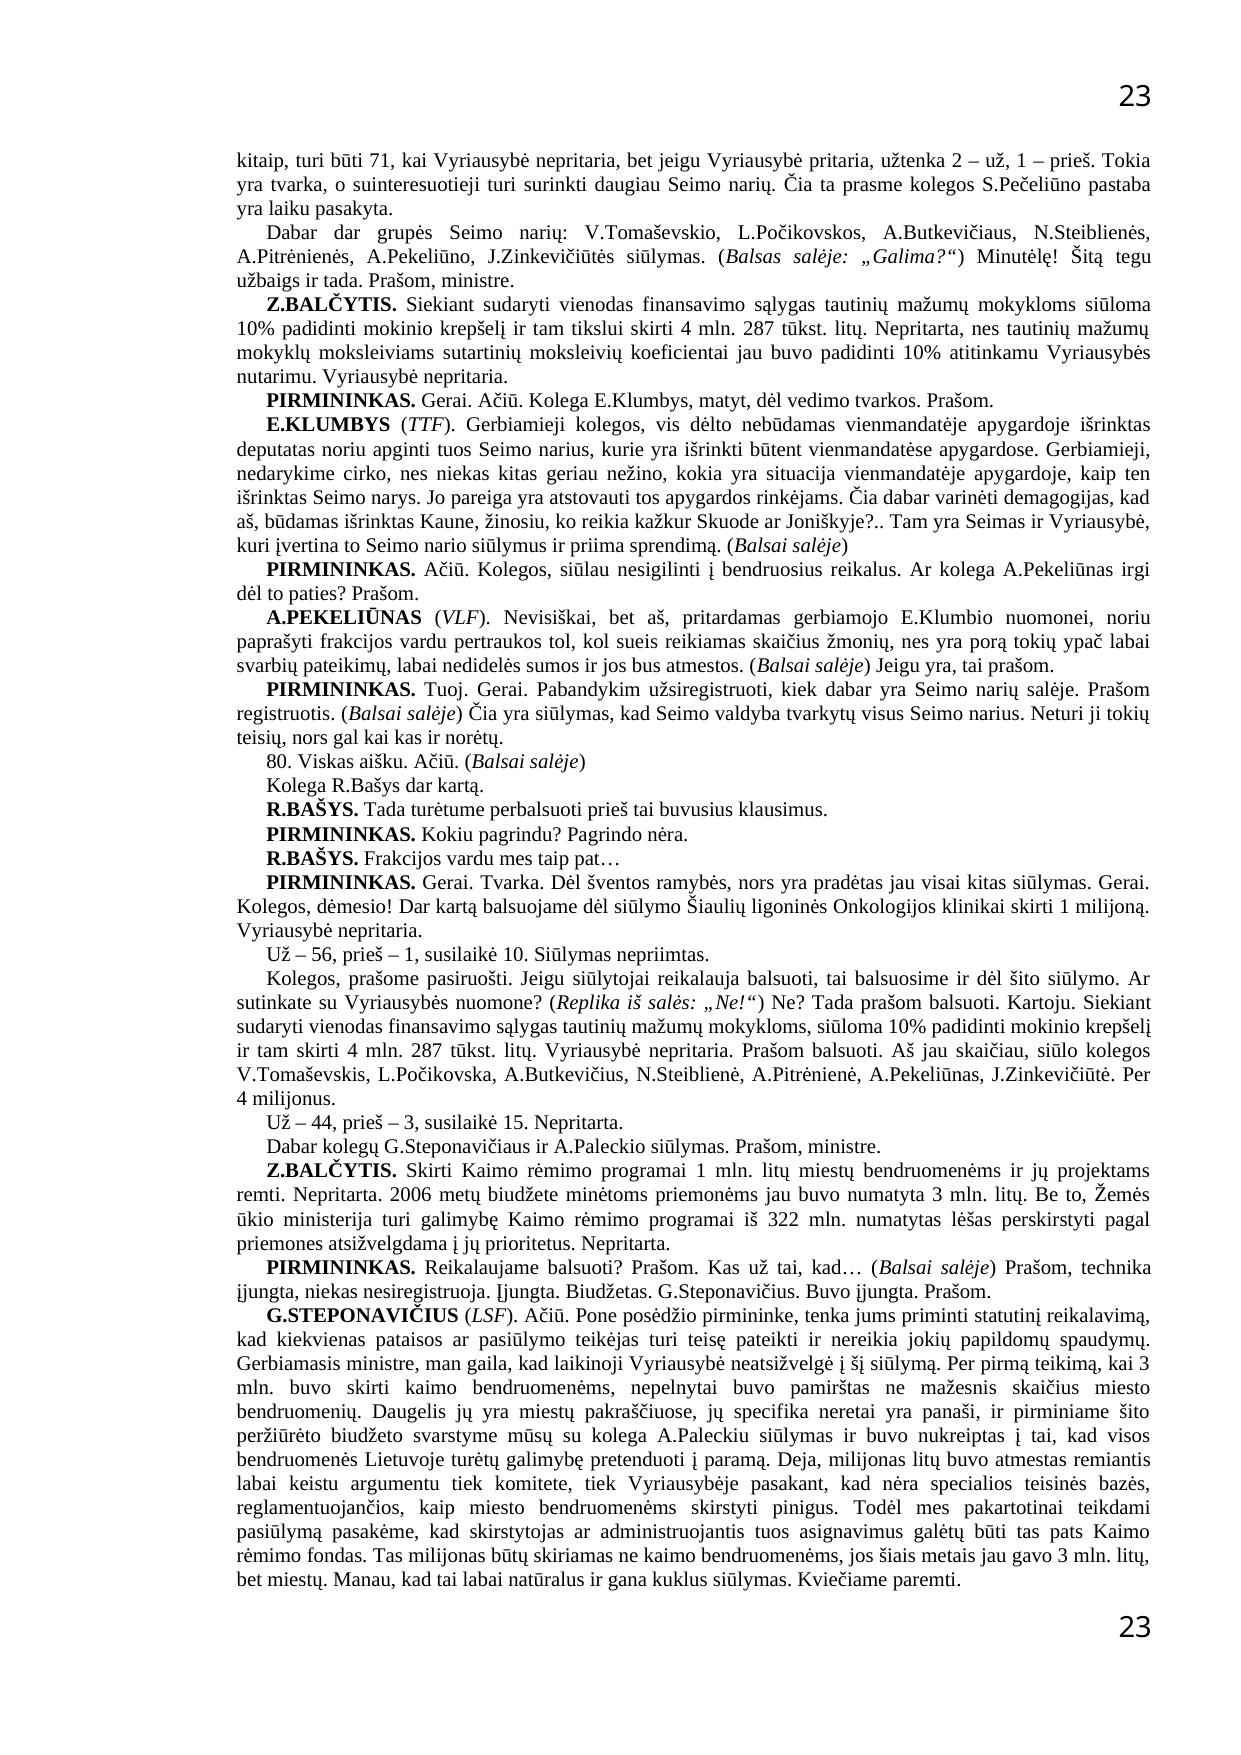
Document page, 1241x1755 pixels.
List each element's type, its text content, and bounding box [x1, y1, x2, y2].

text A.PEKELIŪNAS (VLF). Nevisiškai, bet aš, pritardamas gerbiamojo E.Klumbio nuomonei, noriu paprašyti frakcijos vardu pertraukos tol, kol sueis reikiamas skaičius žmonių, nes yra porą tokių ypač labai svarbių pateikimų, labai nedidelės sumos ir jos bus atmestos. (Balsai salėje) Jeigu yra, tai prašom. [236, 605, 1152, 677]
text PIRMININKAS. Ačiū. Kolegos, siūlau nesigilinti į bendruosius reikalus. Ar kolega A.Pekeliūnas irgi dėl to paties? Prašom. [236, 557, 1152, 605]
text E.KLUMBYS (TTF). Gerbiamieji kolegos, vis dėlto nebūdamas vienmandatėje apygardoje išrinktas deputatas noriu apginti tuos Seimo narius, kurie yra išrinkti būtent vienmandatėse apygardose. Gerbiamieji, nedarykime cirko, nes niekas kitas geriau nežino, kokia yra situacija vienmandatėje apygardoje, kaip ten išrinktas Seimo narys. Jo pareiga yra atstovauti tos apygardos rinkėjams. Čia dabar varinėti demagogijas, kad aš, būdamas išrinktas Kaune, žinosiu, ko reikia kažkur Skuode ar Joniškyje?.. Tam yra Seimas ir Vyriausybė, kuri įvertina to Seimo nario siūlymus ir priima sprendimą. (Balsai salėje) [236, 412, 1152, 557]
text Už – 56, prieš – 1, susilaikė 10. Siūlymas nepriimtas. [236, 942, 1152, 966]
text Dabar dar grupės Seimo narių: V.Tomaševskio, L.Počikovskos, A.Butkevičiaus, N.Steiblienės, A.Pitrėnienės, A.Pekeliūno, J.Zinkevičiūtės siūlymas. (Balsas salėje: „Galima?“) Minutėlę! Šitą tegu užbaigs ir tada. Prašom, ministre. [236, 220, 1152, 292]
text kitaip, turi būti 71, kai Vyriausybė nepritaria, bet jeigu Vyriausybė pritaria, užtenka 2 – už, 1 – prieš. Tokia yra tvarka, o suinteresuotieji turi surinkti daugiau Seimo narių. Čia ta prasme kolegos S.Pečeliūno pastaba yra laiku pasakyta. [236, 148, 1152, 220]
text PIRMININKAS. Gerai. Tvarka. Dėl šventos ramybės, nors yra pradėtas jau visai kitas siūlymas. Gerai. Kolegos, dėmesio! Dar kartą balsuojame dėl siūlymo Šiaulių ligoninės Onkologijos klinikai skirti 1 milijoną. Vyriausybė nepritaria. [236, 869, 1152, 942]
text G.STEPONAVIČIUS (LSF). Ačiū. Pone posėdžio pirmininke, tenka jums priminti statutinį reikalavimą, kad kiekvienas pataisos ar pasiūlymo teikėjas turi teisę pateikti ir nereikia jokių papildomų spaudymų. Gerbiamasis ministre, man gaila, kad laikinoji Vyriausybė neatsižvelgė į šį siūlymą. Per pirmą teikimą, kai 3 mln. buvo skirti kaimo bendruomenėms, nepelnytai buvo pamirštas ne mažesnis skaičius miesto bendruomenių. Daugelis jų yra miestų pakraščiuose, jų specifika neretai yra panaši, ir pirminiame šito peržiūrėto biudžeto svarstyme mūsų su kolega A.Paleckiu siūlymas ir buvo nukreiptas į tai, kad visos bendruomenės Lietuvoje turėtų galimybę pretenduoti į paramą. Deja, milijonas litų buvo atmestas remiantis labai keistu argumentu tiek komitete, tiek Vyriausybėje pasakant, kad nėra specialios teisinės bazės, reglamentuojančios, kaip miesto bendruomenėms skirstyti pinigus. Todėl mes pakartotinai teikdami pasiūlymą pasakėme, kad skirstytojas ar administruojantis tuos asignavimus galėtų būti tas pats Kaimo rėmimo fondas. Tas milijonas būtų skiriamas ne kaimo bendruomenėms, jos šiais metais jau gavo 3 mln. litų, bet miestų. Manau, kad tai labai natūralus ir gana kuklus siūlymas. Kviečiame paremti. [236, 1303, 1152, 1591]
text Kolegos, prašome pasiruošti. Jeigu siūlytojai reikalauja balsuoti, tai balsuosime ir dėl šito siūlymo. Ar sutinkate su Vyriausybės nuomone? (Replika iš salės: „Ne!“) Ne? Tada prašom balsuoti. Kartoju. Siekiant sudaryti vienodas finansavimo sąlygas tautinių mažumų mokykloms, siūloma 10% padidinti mokinio krepšelį ir tam skirti 4 mln. 287 tūkst. litų. Vyriausybė nepritaria. Prašom balsuoti. Aš jau skaičiau, siūlo kolegos V.Tomaševskis, L.Počikovska, A.Butkevičius, N.Steiblienė, A.Pitrėnienė, A.Pekeliūnas, J.Zinkevičiūtė. Per 4 milijonus. [236, 966, 1152, 1110]
text PIRMININKAS. Gerai. Ačiū. Kolega E.Klumbys, matyt, dėl vedimo tvarkos. Prašom. [236, 388, 1152, 412]
text Z.BALČYTIS. Skirti Kaimo rėmimo programai 1 mln. litų miestų bendruomenėms ir jų projektams remti. Nepritarta. 2006 metų biudžete minėtoms priemonėms jau buvo numatyta 3 mln. litų. Be to, Žemės ūkio ministerija turi galimybę Kaimo rėmimo programai iš 322 mln. numatytas lėšas perskirstyti pagal priemones atsižvelgdama į jų prioritetus. Nepritarta. [236, 1158, 1152, 1254]
text PIRMININKAS. Kokiu pagrindu? Pagrindo nėra. [236, 821, 1152, 846]
text R.BAŠYS. Tada turėtume perbalsuoti prieš tai buvusius klausimus. [236, 797, 1152, 821]
text Dabar kolegų G.Steponavičiaus ir A.Paleckio siūlymas. Prašom, ministre. [236, 1134, 1152, 1158]
text R.BAŠYS. Frakcijos vardu mes taip pat… [236, 846, 1152, 869]
text Z.BALČYTIS. Siekiant sudaryti vienodas finansavimo sąlygas tautinių mažumų mokykloms siūloma 10% padidinti mokinio krepšelį ir tam tikslui skirti 4 mln. 287 tūkst. litų. Nepritarta, nes tautinių mažumų mokyklų moksleiviams sutartinių moksleivių koeficientai jau buvo padidinti 10% atitinkamu Vyriausybės nutarimu. Vyriausybė nepritaria. [236, 292, 1152, 388]
text PIRMININKAS. Reikalaujame balsuoti? Prašom. Kas už tai, kad… (Balsai salėje) Prašom, technika įjungta, niekas nesiregistruoja. Įjungta. Biudžetas. G.Steponavičius. Buvo įjungta. Prašom. [236, 1254, 1152, 1303]
text PIRMININKAS. Tuoj. Gerai. Pabandykim užsiregistruoti, kiek dabar yra Seimo narių salėje. Prašom registruotis. (Balsai salėje) Čia yra siūlymas, kad Seimo valdyba tvarkytų visus Seimo narius. Neturi ji tokių teisių, nors gal kai kas ir norėtų. [236, 677, 1152, 749]
text Už – 44, prieš – 3, susilaikė 15. Nepritarta. [236, 1110, 1152, 1134]
text 80. Viskas aišku. Ačiū. (Balsai salėje) [236, 749, 1152, 773]
text Kolega R.Bašys dar kartą. [236, 773, 1152, 797]
